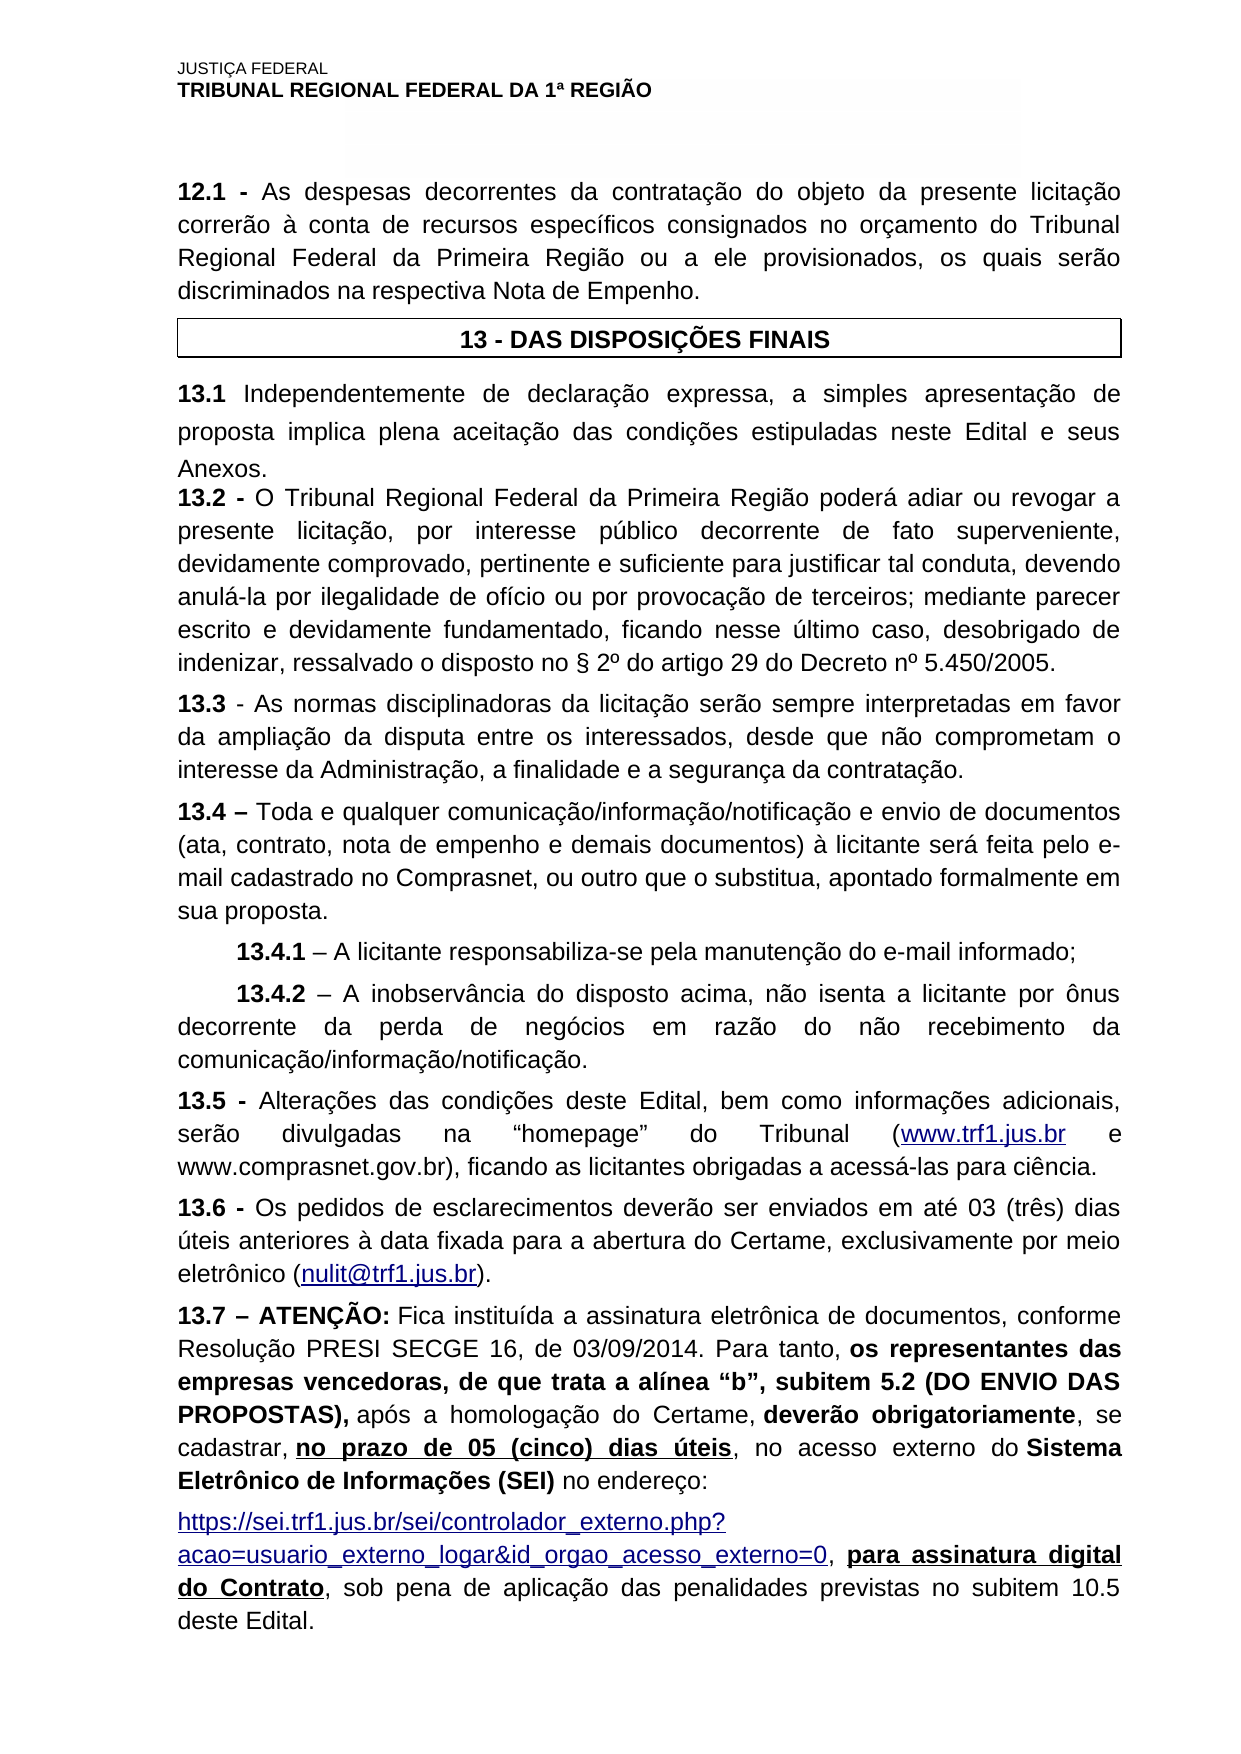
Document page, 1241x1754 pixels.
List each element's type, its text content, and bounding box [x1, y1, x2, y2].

text 12.1 - As despesas decorrentes da contratação do objeto da presente licitação correrão à conta de recursos específicos consignados no orçamento do Tribunal Regional Federal da Primeira Região ou a ele provisionados, os quais serão discriminados na respectiva Nota de Empenho. [177, 177, 1122, 305]
text 13.4.2 – A inobservância do disposto acima, não isenta a licitante por ônus decorrente da perda de negócios em razão do não recebimento da comunicação/informação/notificação. [177, 978, 1122, 1073]
text 13.3 - As normas disciplinadoras da licitação serão sempre interpretadas em favor da ampliação da disputa entre os interessados, desde que não comprometam o interesse da Administração, a finalidade e a segurança da contratação. [177, 689, 1122, 784]
text 13.5 - Alterações das condições deste Edital, bem como informações adicionais, serão divulgadas na “homepage” do Tribunal (www.trf1.jus.br e www.comprasnet.gov.br), ficando as licitantes obrigadas a acessá-las para ciência. [177, 1086, 1122, 1181]
text https://sei.trf1.jus.br/sei/controlador_externo.php?acao=usuario_externo_logar&id_orgao_acesso_externo=0, para assinatura digital do Contrato, sob pena de aplicação das penalidades previstas no subitem 10.5 deste Edital. [177, 1507, 1122, 1635]
text 13.2 - O Tribunal Regional Federal da Primeira Região poderá adiar ou revogar a presente licitação, por interesse público decorrente de fato superveniente, devidamente comprovado, pertinente e suficiente para justificar tal conduta, devendo anulá-la por ilegalidade de ofício ou por provocação de terceiros; mediante parecer escrito e devidamente fundamentado, ficando nesse último caso, desobrigado de indenizar, ressalvado o disposto no § 2º do artigo 29 do Decreto nº 5.450/2005. [177, 483, 1122, 677]
text 13.4 – Toda e qualquer comunicação/informação/notificação e envio de documentos (ata, contrato, nota de empenho e demais documentos) à licitante será feita pelo e-mail cadastrado no Comprasnet, ou outro que o substitua, apontado formalmente em sua proposta. [177, 797, 1122, 924]
text 13.4.1 – A licitante responsabiliza-se pela manutenção do e-mail informado; [177, 937, 1122, 966]
text 13.1 Independentemente de declaração expressa, a simples apresentação de proposta implica plena aceitação das condições estipuladas neste Edital e seus Anexos. [177, 370, 1122, 483]
text 13.7 – ATENÇÃO: Fica instituída a assinatura eletrônica de documentos, conforme Resolução PRESI SECGE 16, de 03/09/2014. Para tanto, os representantes das empresas vencedoras, de que trata a alínea “b”, subitem 5.2 (DO ENVIO DAS PROPOSTAS), após a homologação do Certame, deverão obrigatoriamente, se cadastrar, no prazo de 05 (cinco) dias úteis, no acesso externo do Sistema Eletrônico de Informações (SEI) no endereço: [177, 1301, 1122, 1494]
text 13.6 - Os pedidos de esclarecimentos deverão ser enviados em até 03 (três) dias úteis anteriores à data fixada para a abertura do Certame, exclusivamente por meio eletrônico (nulit@trf1.jus.br). [177, 1193, 1122, 1288]
text 13 - DAS DISPOSIÇÕES FINAIS [178, 319, 1120, 356]
